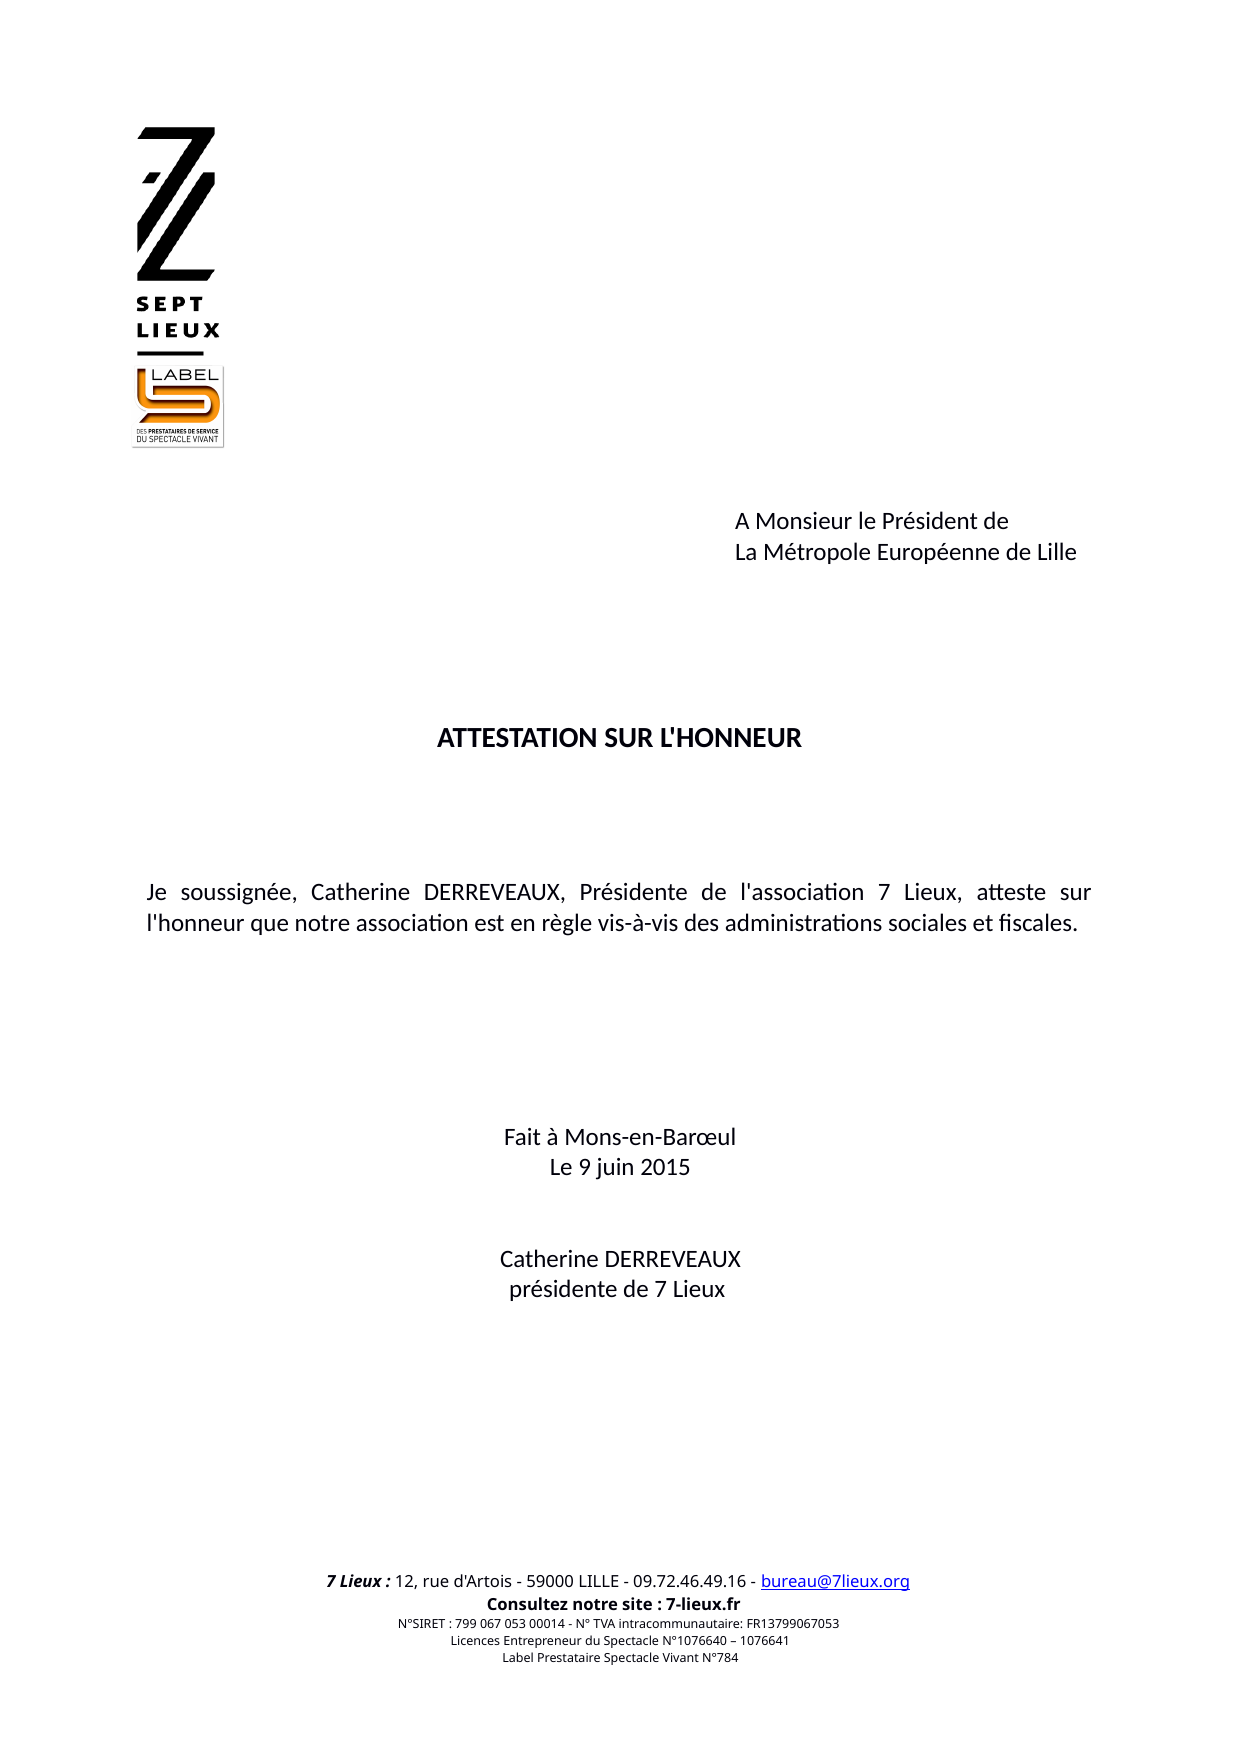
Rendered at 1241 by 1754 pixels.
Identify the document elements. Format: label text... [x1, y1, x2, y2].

text Catherine DERREVEAUX [148, 1243, 1093, 1273]
text présidente de 7 Lieux [142, 1273, 1093, 1304]
text ATTESTATION SUR L'HONNEUR [146, 719, 1093, 754]
text Fait à Mons-en-Barœul [148, 1121, 1093, 1151]
text A Monsieur le Président de [735, 505, 1093, 536]
picture [126, 116, 230, 449]
text Je soussignée, Catherine DERREVEAUX, Présidente de l'association 7 Lieux, atteste sur l'honneur que notre association est en règle vis-à-vis des administrations sociales et fiscales. [146, 877, 1093, 938]
text La Métropole Européenne de Lille [735, 536, 1093, 566]
text Le 9 juin 2015 [148, 1151, 1093, 1182]
